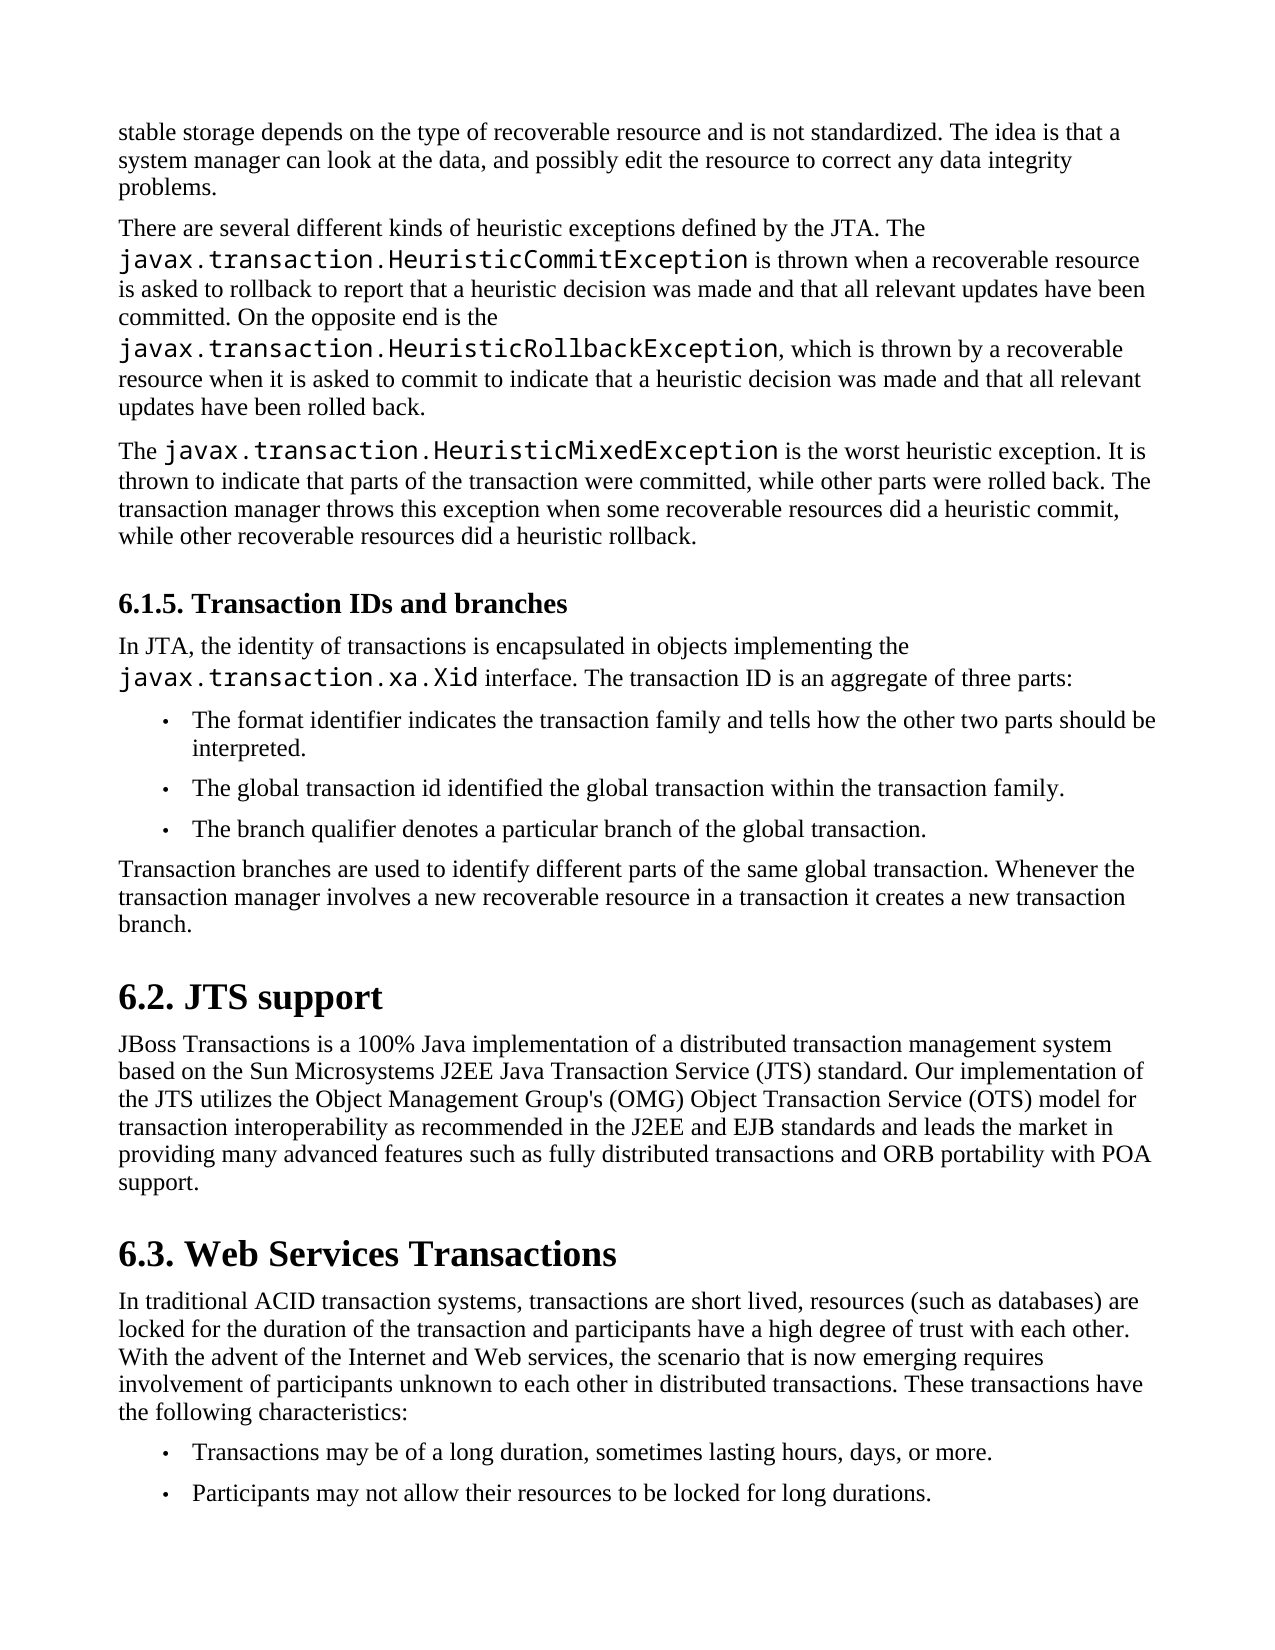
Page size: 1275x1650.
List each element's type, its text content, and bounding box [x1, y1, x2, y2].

subtitle 6.3. Web Services Transactions [118, 1233, 1157, 1275]
text The javax.transaction.HeuristicMixedException is the worst heuristic exception. It is thrown to indicate that parts of the transaction were committed, while other parts were rolled back. The transaction manager throws this exception when some recoverable resources did a heuristic commit, while other recoverable resources did a heuristic rollback. [118, 433, 1157, 550]
list Transactions may be of a long duration, sometimes lasting hours, days, or more. [162, 1438, 1157, 1466]
text There are several different kinds of heuristic exceptions defined by the JTA. The javax.transaction.HeuristicCommitException is thrown when a recoverable resource is asked to rollback to report that a heuristic decision was made and that all relevant updates have been committed. On the opposite end is the javax.transaction.HeuristicRollbackException, which is thrown by a recoverable resource when it is asked to commit to indicate that a heuristic decision was made and that all relevant updates have been rolled back. [118, 214, 1157, 420]
list The branch qualifier denotes a particular branch of the global transaction. [162, 815, 1157, 842]
text Transaction branches are used to identify different parts of the same global transaction. Whenever the transaction manager involves a new recoverable resource in a transaction it creates a new transaction branch. [118, 855, 1157, 938]
subtitle 6.1.5. Transaction IDs and branches [118, 588, 1157, 620]
text In JTA, the identity of transactions is encapsulated in objects implementing the javax.transaction.xa.Xid interface. The transaction ID is an aggregate of three parts: [118, 632, 1157, 694]
list The global transaction id identified the global transaction within the transaction family. [162, 774, 1157, 802]
subtitle 6.2. JTS support [118, 976, 1157, 1017]
text In traditional ACID transaction systems, transactions are short lived, resources (such as databases) are locked for the duration of the transaction and participants have a high degree of trust with each other. With the advent of the Internet and Web services, the scenario that is now emerging requires involvement of participants unknown to each other in distributed transactions. These transactions have the following characteristics: [118, 1287, 1157, 1426]
list Participants may not allow their resources to be locked for long durations. [162, 1479, 1157, 1506]
text stable storage depends on the type of recoverable resource and is not standardized. The idea is that a system manager can look at the data, and possibly edit the resource to correct any data integrity problems. [118, 118, 1157, 201]
list The format identifier indicates the transaction family and tells how the other two parts should be interpreted. [162, 707, 1157, 762]
text JBoss Transactions is a 100% Java implementation of a distributed transaction management system based on the Sun Microsystems J2EE Java Transaction Service (JTS) standard. Our implementation of the JTS utilizes the Object Management Group's (OMG) Object Transaction Service (OTS) model for transaction interoperability as recommended in the J2EE and EJB standards and leads the market in providing many advanced features such as fully distributed transactions and ORB portability with POA support. [118, 1030, 1157, 1196]
